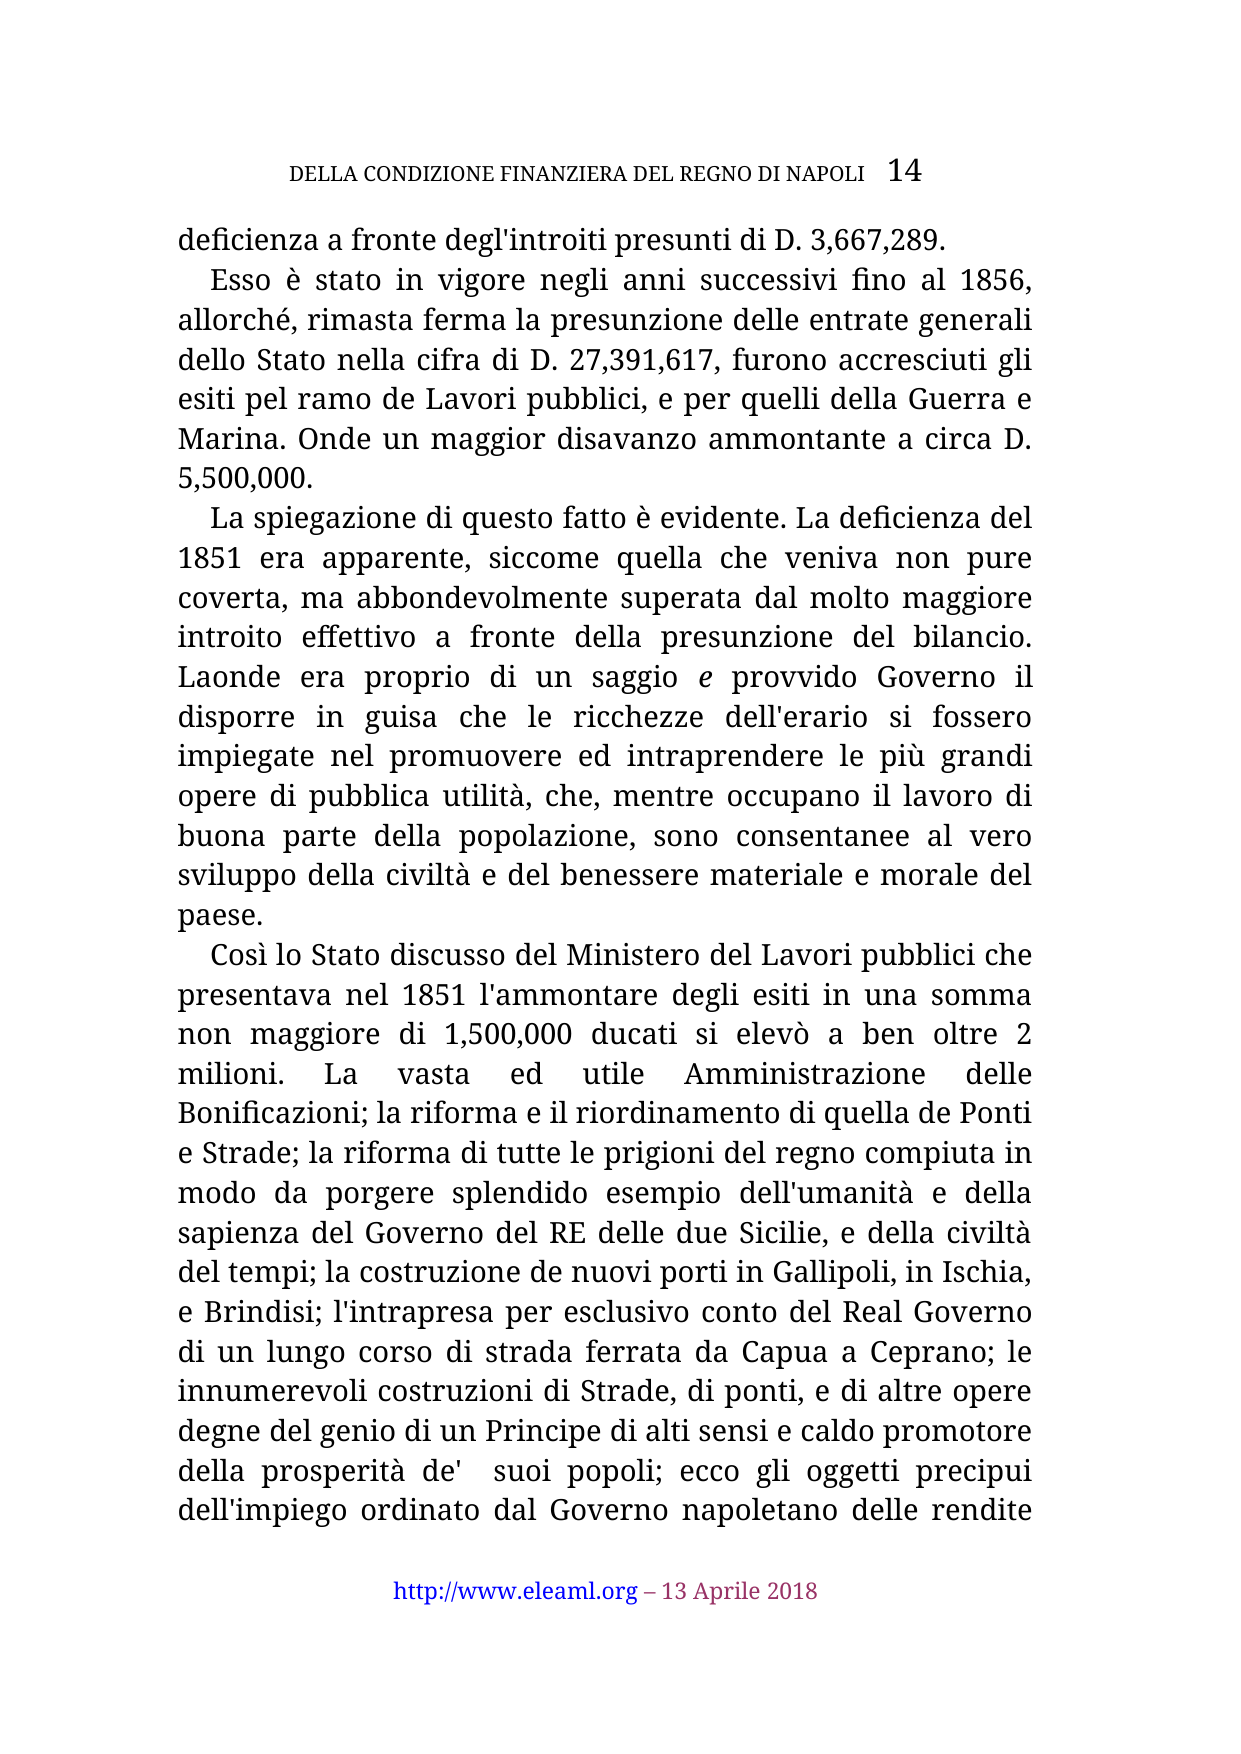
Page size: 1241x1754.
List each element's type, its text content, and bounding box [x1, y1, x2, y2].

text La spiegazione di questo fatto è evidente. La deficienza del 1851 era apparente, siccome quella che veniva non pure coverta, ma abbondevolmente superata dal molto maggiore introito effettivo a fronte della presunzione del bilancio. Laonde era proprio di un saggio e provvido Governo il disporre in guisa che le ricchezze dell'erario si fossero impiegate nel promuovere ed intraprendere le più grandi opere di pubblica utilità, che, mentre occupano il lavoro di buona parte della popolazione, sono consentanee al vero sviluppo della civiltà e del benessere materiale e morale del paese. [177, 497, 1033, 934]
text Così lo Stato discusso del Ministero del Lavori pubblici che presentava nel 1851 l'ammontare degli esiti in una somma non maggiore di 1,500,000 ducati si elevò a ben oltre 2 milioni. La vasta ed utile Amministrazione delle Bonificazioni; la riforma e il riordinamento di quella de Ponti e Strade; la riforma di tutte le prigioni del regno compiuta in modo da porgere splendido esempio dell'umanità e della sapienza del Governo del RE delle due Sicilie, e della civiltà del tempi; la costruzione de nuovi porti in Gallipoli, in Ischia, e Brindisi; l'intrapresa per esclusivo conto del Real Governo di un lungo corso di strada ferrata da Capua a Ceprano; le innumerevoli costruzioni di Strade, di ponti, e di altre opere degne del genio di un Principe di alti sensi e caldo promotore della prosperità de' suoi popoli; ecco gli oggetti precipui dell'impiego ordinato dal Governo napoletano delle rendite [177, 934, 1033, 1529]
text Esso è stato in vigore negli anni successivi fino al 1856, allorché, rimasta ferma la presunzione delle entrate generali dello Stato nella cifra di D. 27,391,617, furono accresciuti gli esiti pel ramo de Lavori pubblici, e per quelli della Guerra e Marina. Onde un maggior disavanzo ammontante a circa D. 5,500,000. [177, 259, 1033, 497]
text deficienza a fronte degl'introiti presunti di D. 3,667,289. [177, 220, 1033, 259]
